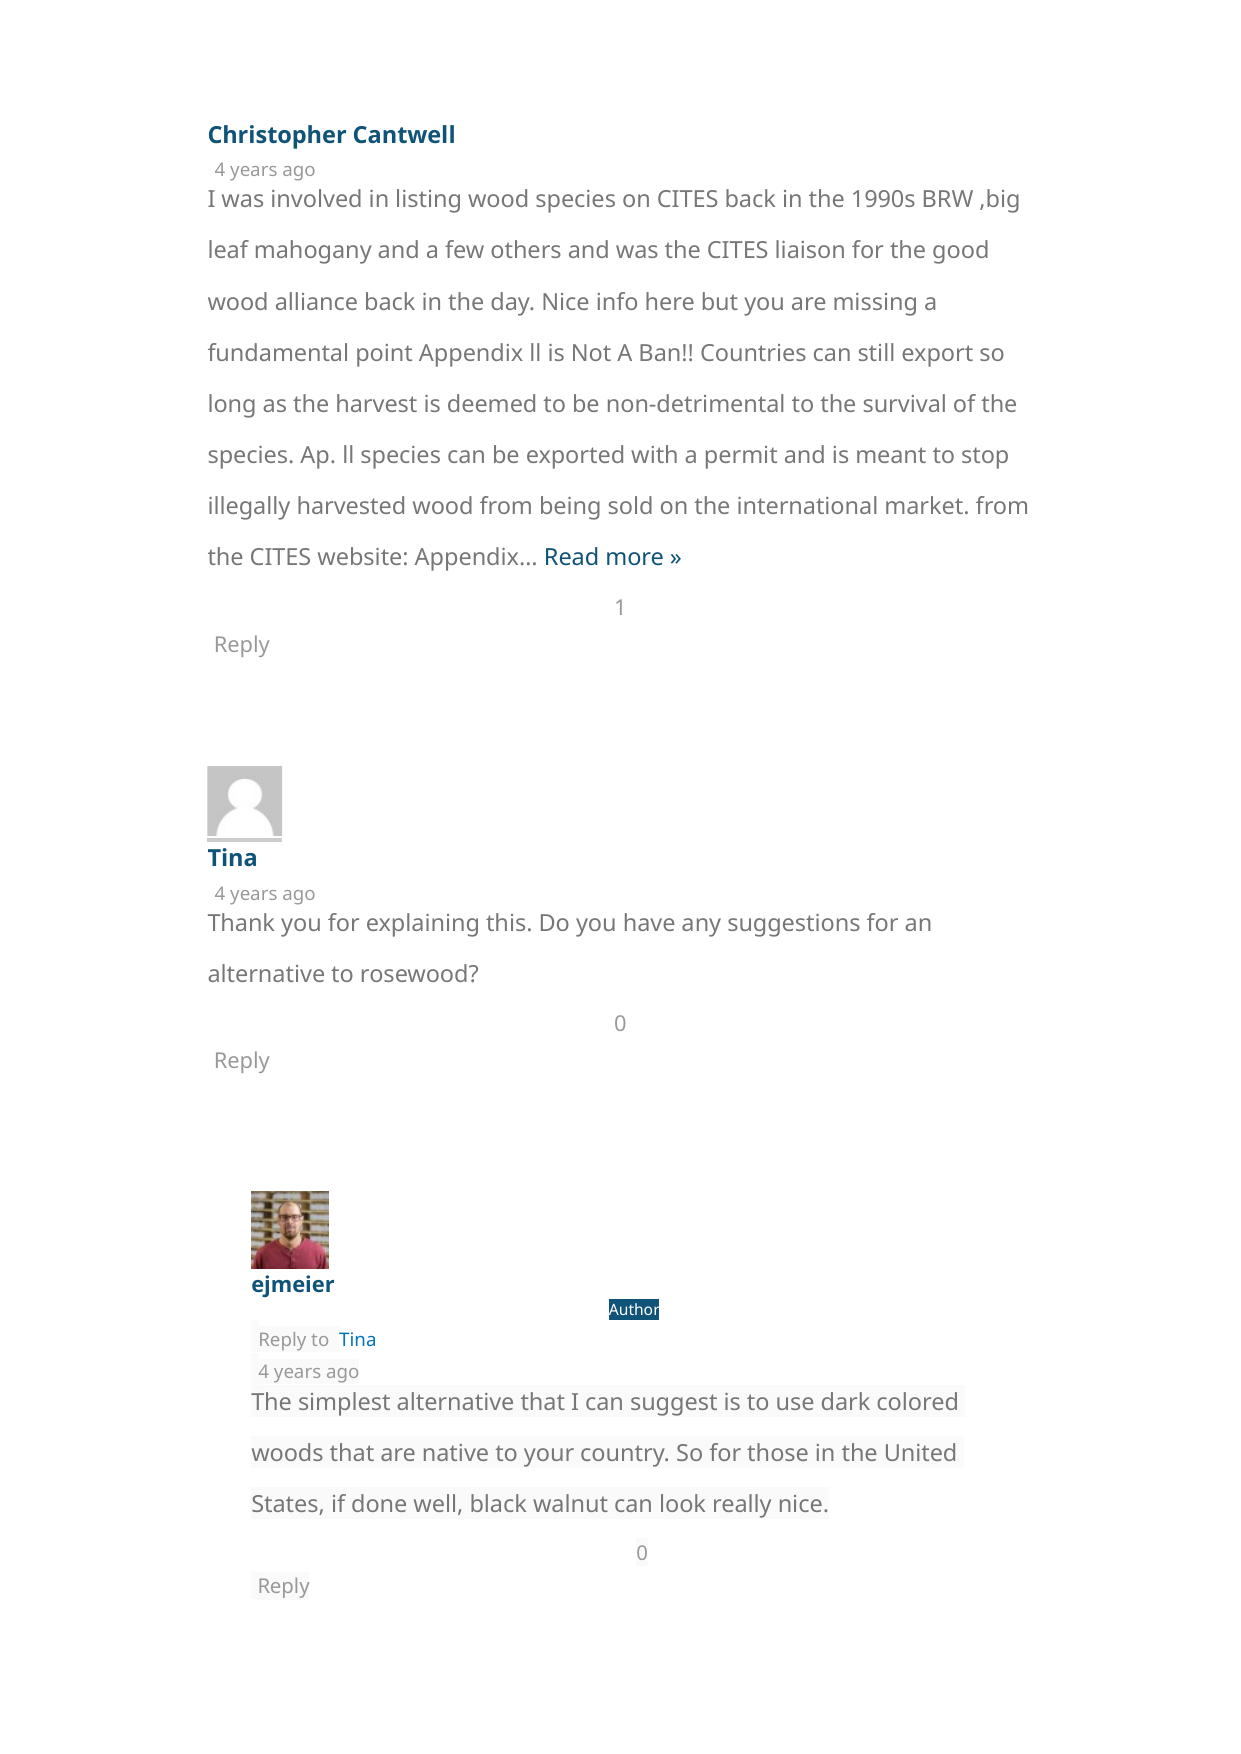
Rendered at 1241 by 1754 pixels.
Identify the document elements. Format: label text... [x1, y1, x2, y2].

picture [251, 1191, 329, 1269]
text 4 years ago [207, 150, 1027, 182]
text 1 [207, 592, 1033, 621]
text I was involved in listing wood species on CITES back in the 1990s BRW ,big leaf mahogany and a few others and was the CITES liaison for the good wood alliance back in the day. Nice info here but you are missing a fundamental point Appendix ll is Not A Ban!! Countries can still export so long as the harvest is deemed to be non-detrimental to the survival of the species. Ap. ll species can be exported with a permit and is meant to stop illegally harvested wood from being sold on the international market. from the CITES website: Appendix… Read more » [207, 182, 1033, 572]
picture [207, 766, 283, 836]
text Thank you for explaining this. Do you have any suggestions for an alternative to rosewood? [207, 906, 1033, 989]
text 0 [251, 1538, 1033, 1566]
text The simplest alternative that I can suggest is to use dark colored woods that are native to your country. So for those in the United States, if done well, black walnut can look really nice. [251, 1385, 1033, 1519]
text Reply [207, 1042, 1033, 1075]
text ejmeier [251, 1269, 1017, 1299]
text Christopher Cantwell [207, 118, 1025, 150]
text 4 years ago [207, 873, 1027, 906]
text 0 [207, 1008, 1033, 1038]
text 4 years ago [251, 1352, 1027, 1385]
text Tina [207, 842, 1025, 873]
text Reply [207, 626, 1033, 659]
text Author [251, 1299, 1017, 1320]
text Reply [251, 1570, 1033, 1600]
text Reply to Tina [251, 1320, 1033, 1352]
